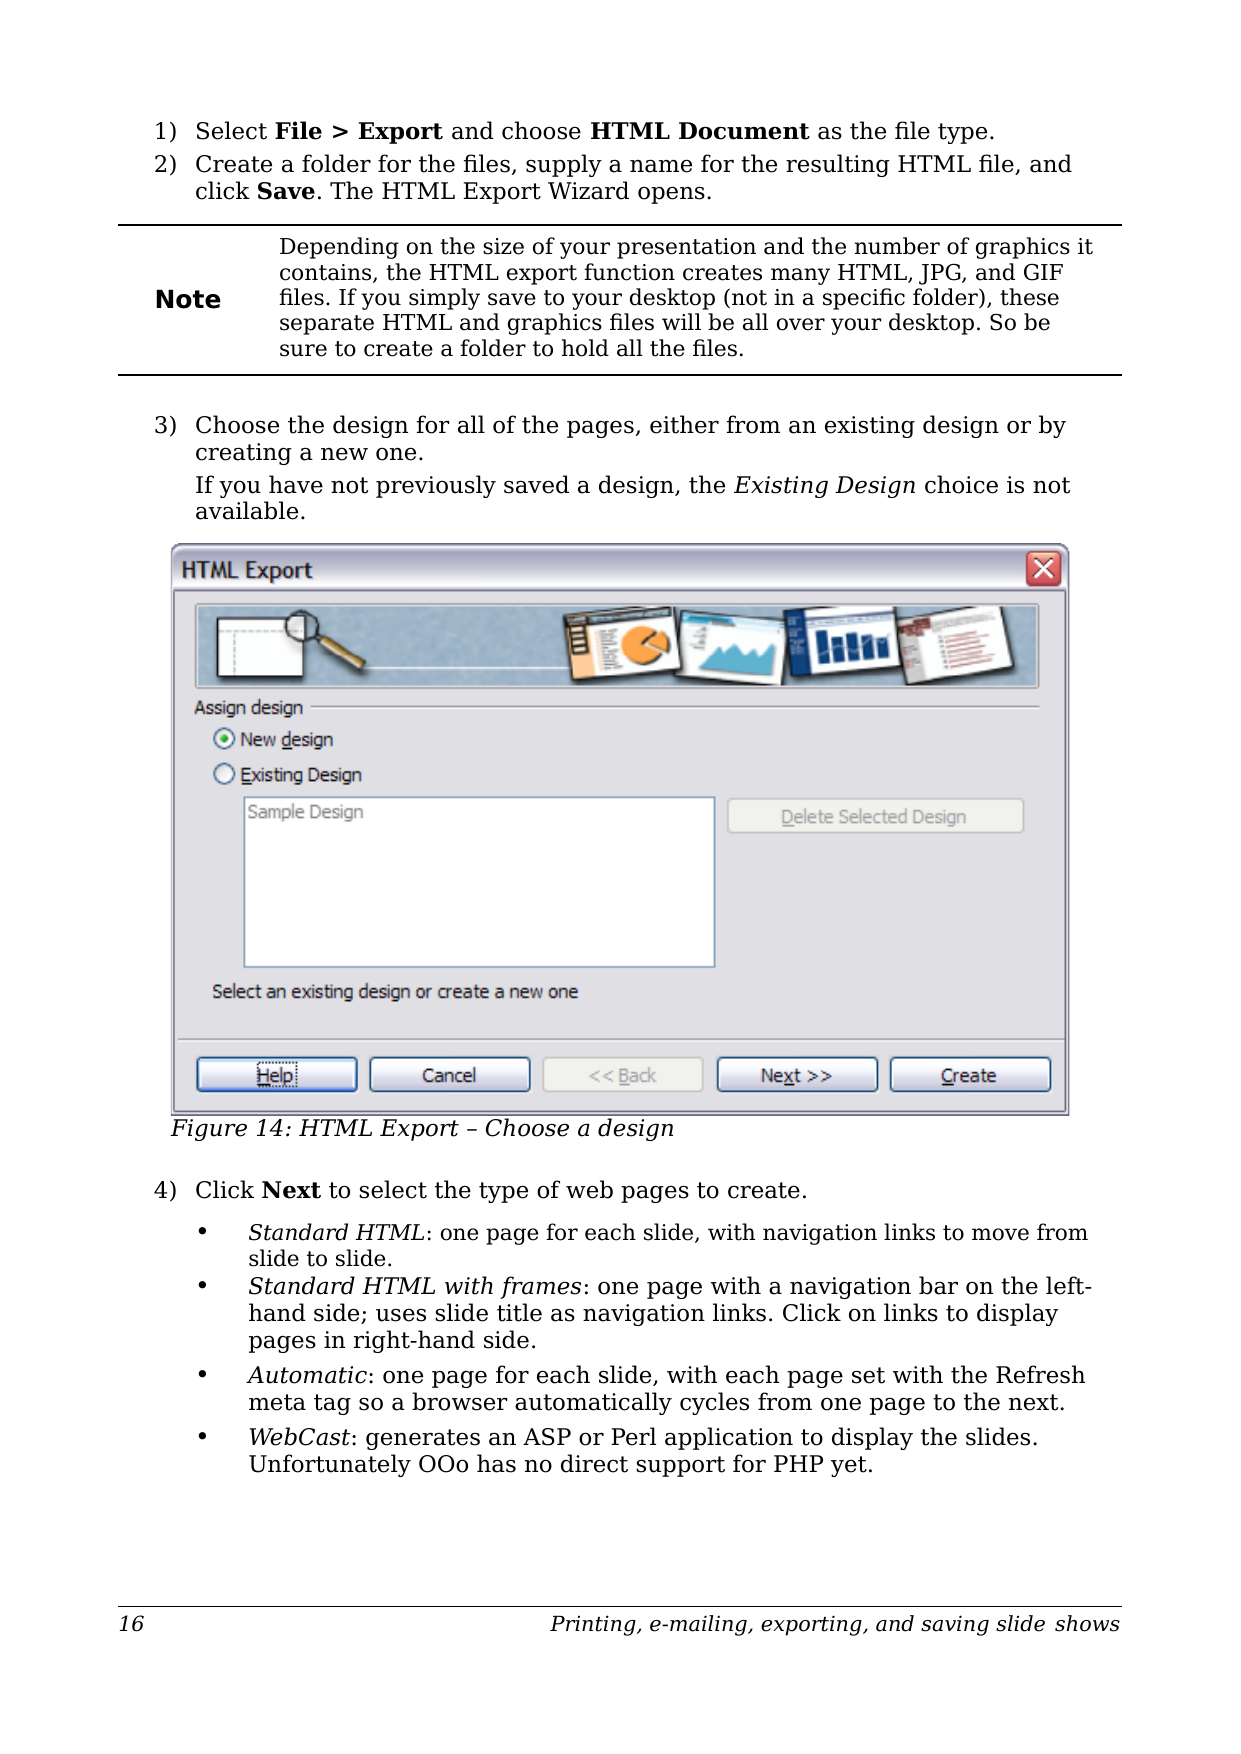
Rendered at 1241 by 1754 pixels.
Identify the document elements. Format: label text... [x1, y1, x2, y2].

picture [170, 543, 1070, 1116]
list If you have not previously saved a design, the Existing Design choice is not available. [195, 472, 1122, 525]
list Automatic: one page for each slide, with each page set with the Refresh meta tag so a browser automatically cycles from one page to the next. [195, 1360, 1122, 1416]
table_header Depending on the size of your presentation and the number of graphics it contains, the HTML export function creates many HTML, JPG, and GIF files. If you simply save to your desktop (not in a specific folder), these separate HTML and graphics files will be all over your desktop. So be sure to create a folder to hold all the files. [258, 226, 1122, 374]
list Standard HTML with frames: one page with a navigation bar on the left-hand side; uses slide title as navigation links. Click on links to display pages in right-hand side. [195, 1271, 1122, 1354]
list Select File > Export and choose HTML Document as the file type. [177, 118, 1122, 145]
list Create a folder for the files, supply a name for the resulting HTML file, and click Save. The HTML Export Wizard opens. [177, 151, 1122, 205]
table_header Note [118, 226, 257, 374]
list Choose the design for all of the pages, either from an existing design or by creating a new one. [177, 412, 1122, 466]
text Figure 14: HTML Export – Choose a design [171, 1116, 1069, 1142]
list Click Next to select the type of web pages to create. [177, 1177, 1122, 1204]
list Standard HTML: one page for each slide, with navigation links to move from slide to slide. [195, 1217, 1122, 1271]
list WebCast: generates an ASP or Perl application to display the slides. Unfortunately OOo has no direct support for PHP yet. [195, 1422, 1122, 1478]
